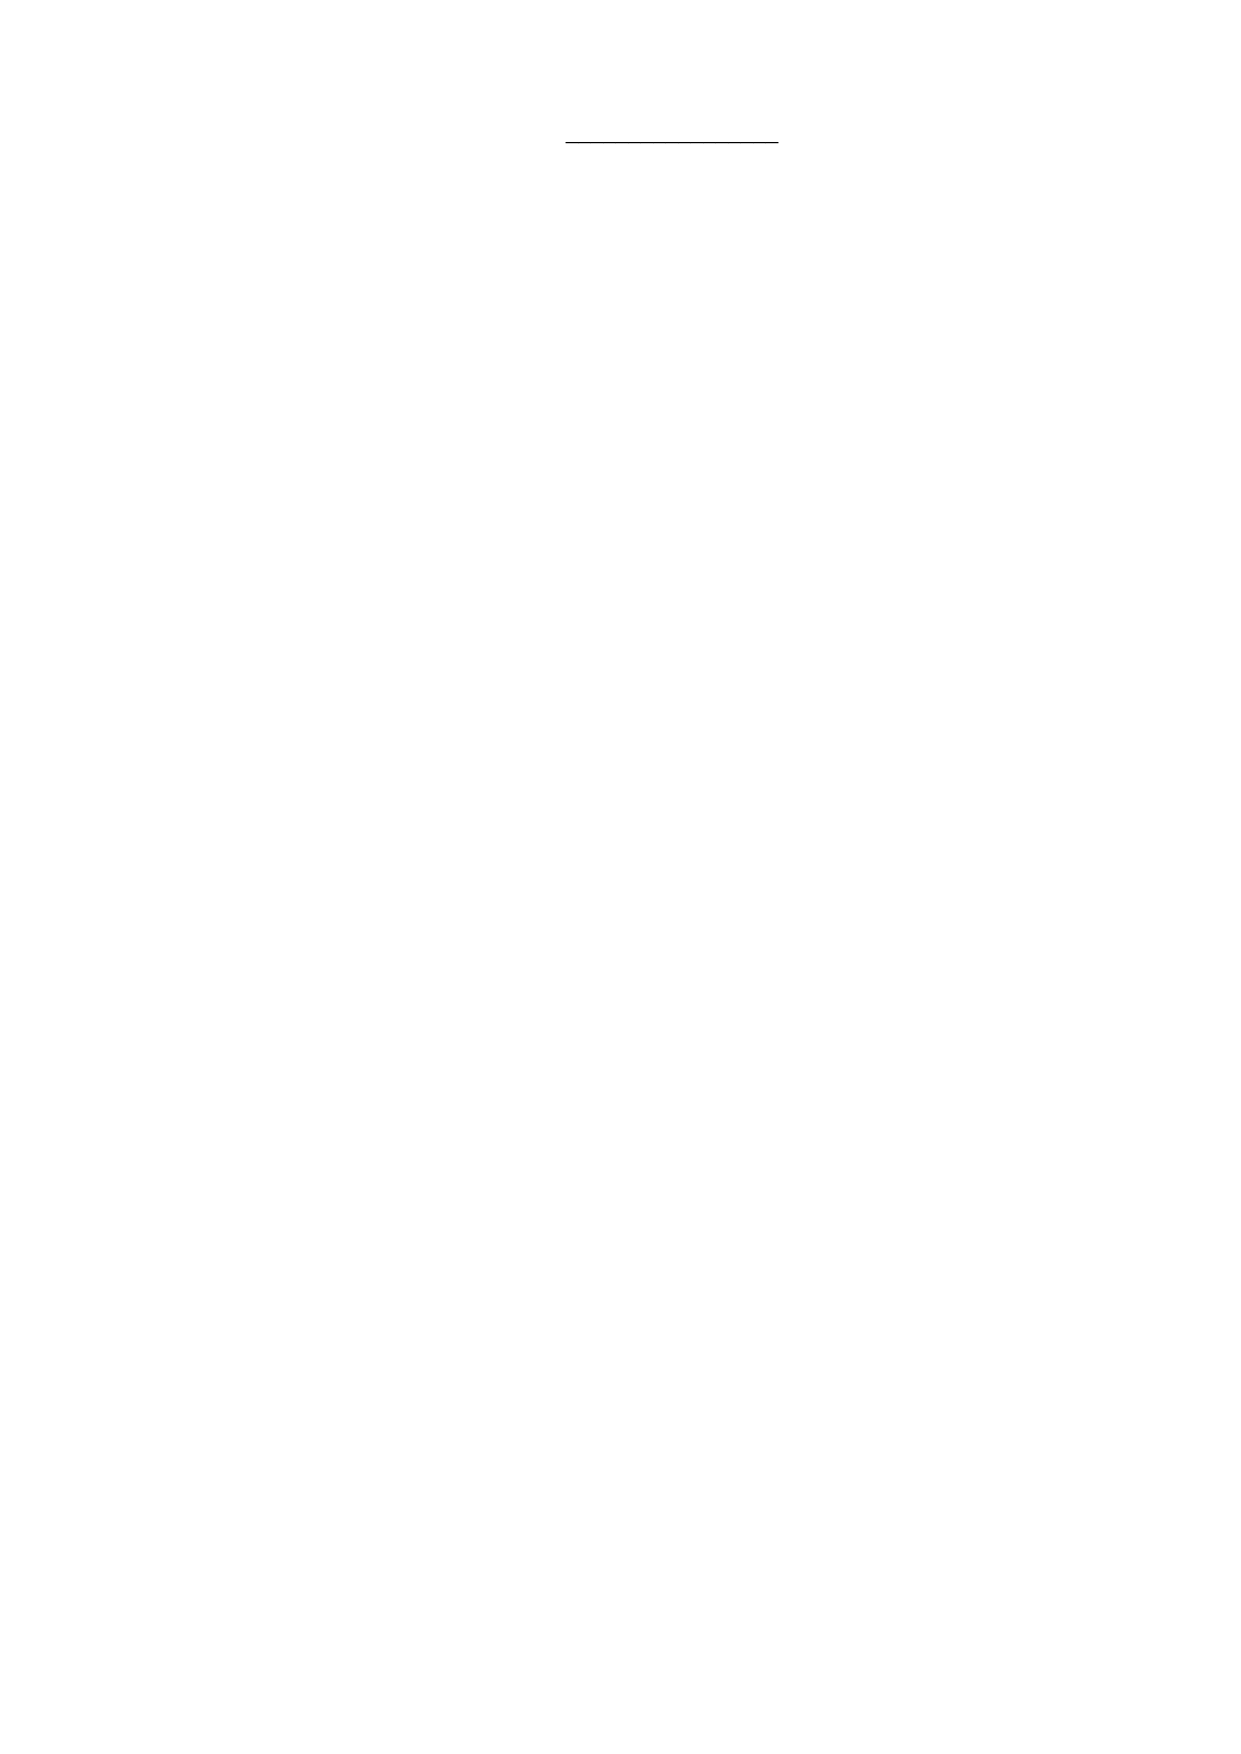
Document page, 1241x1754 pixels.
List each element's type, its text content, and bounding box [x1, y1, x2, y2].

text _________________ [177, 117, 1166, 146]
